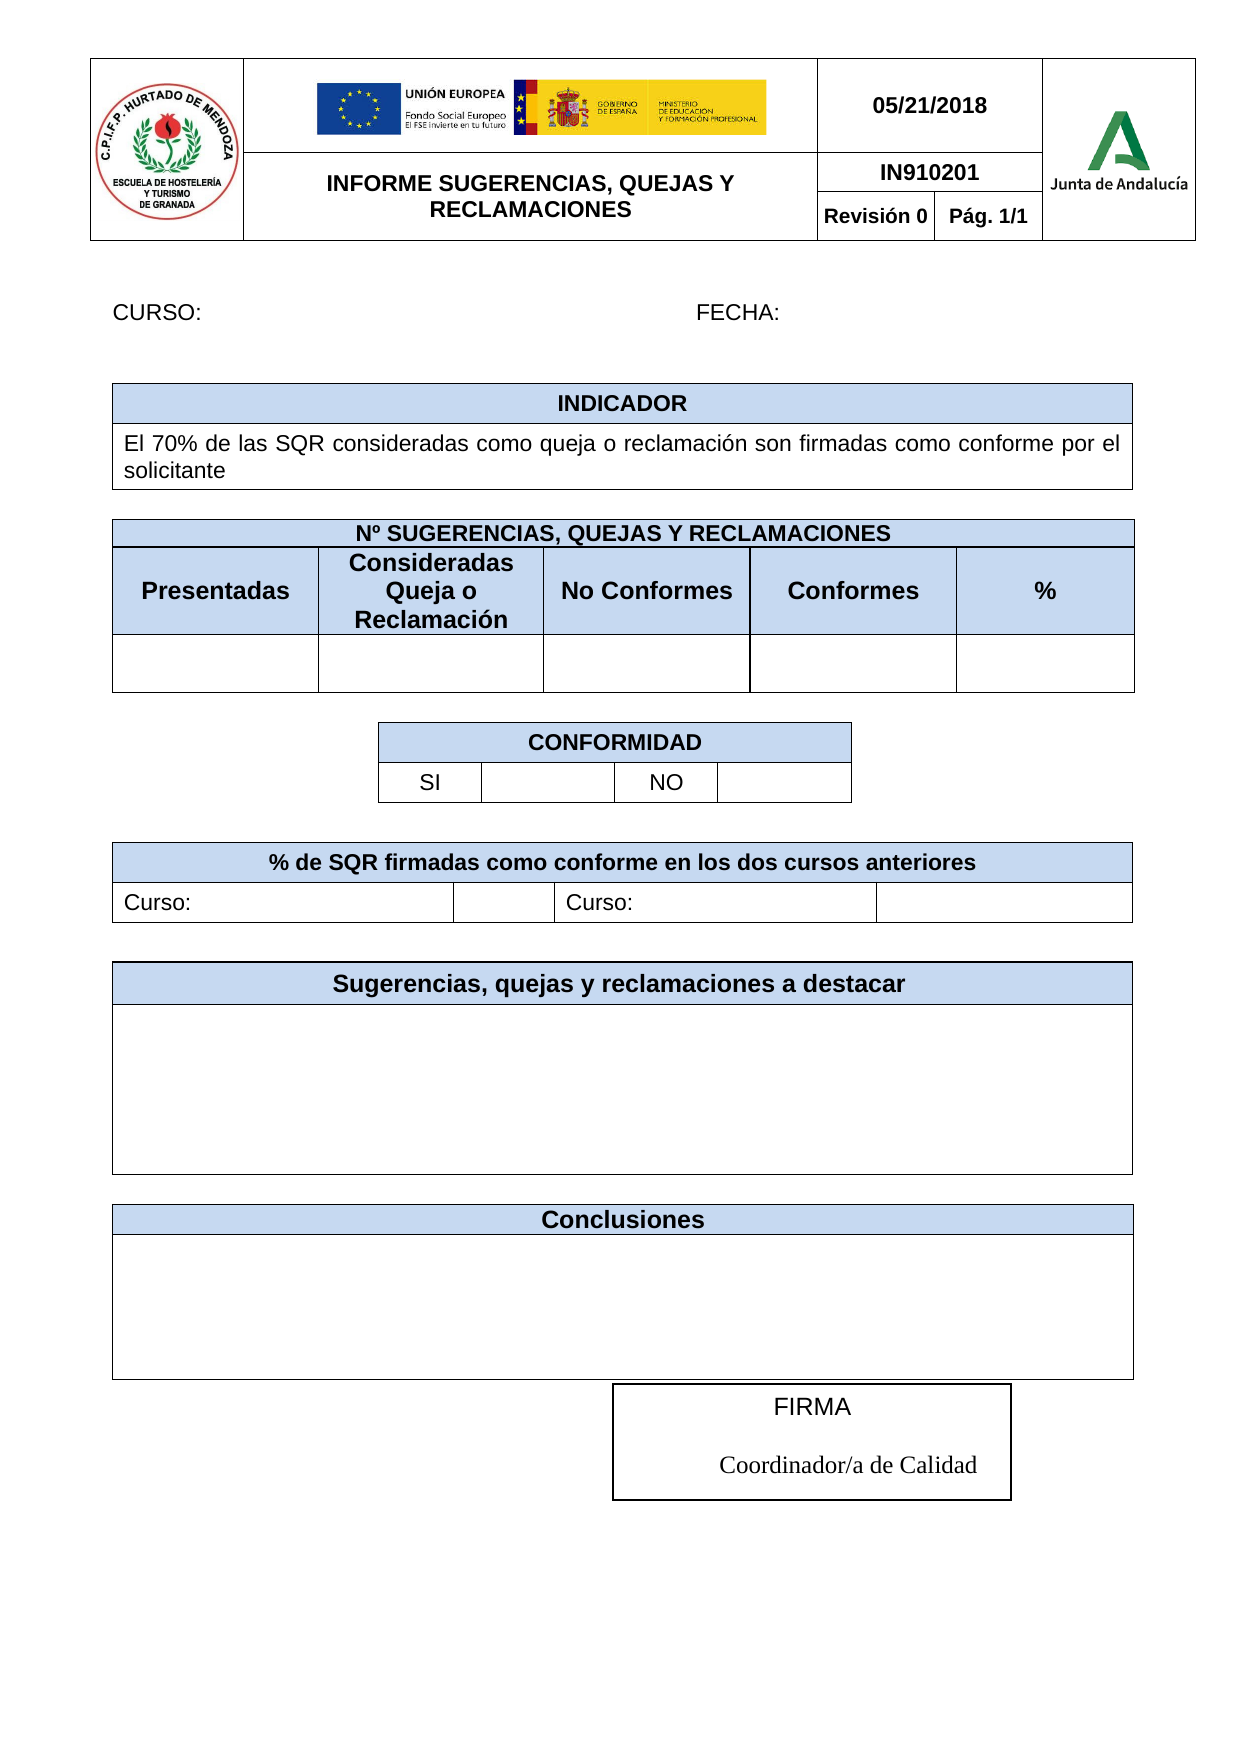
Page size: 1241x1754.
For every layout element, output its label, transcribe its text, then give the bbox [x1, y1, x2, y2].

table_header CONFORMIDAD [379, 723, 851, 762]
table_cell [113, 635, 318, 692]
table_cell [113, 1005, 1132, 1174]
table_header INDICADOR [113, 384, 1132, 423]
table_cell Conformes [751, 548, 956, 634]
table_cell El 70% de las SQR consideradas como queja o reclamación son firmadas como conforme por el solicitante [113, 424, 1132, 489]
table_cell [877, 883, 1132, 922]
table_header [113, 722, 378, 762]
table_header [852, 722, 1132, 762]
table_cell [454, 883, 554, 922]
table_header FECHA: [685, 299, 811, 354]
table_cell [113, 762, 378, 802]
table_cell [319, 635, 543, 692]
picture [94, 83, 240, 221]
table_cell [482, 763, 614, 802]
table_cell [751, 635, 956, 692]
table_cell Curso: [555, 883, 876, 922]
table_header Conclusiones [113, 1205, 1133, 1234]
table_cell [852, 762, 1132, 802]
table_cell % de SQR firmadas como conforme en los dos cursos anteriores [113, 843, 1132, 882]
picture [1047, 110, 1190, 192]
table_cell % [957, 548, 1134, 634]
text Coordinador/a de Calidad [629, 1450, 996, 1478]
table_header [213, 299, 684, 354]
table_cell [113, 1235, 1133, 1378]
table_header Nº SUGERENCIAS, QUEJAS Y RECLAMACIONES [113, 520, 1134, 546]
table_cell Curso: [113, 883, 453, 922]
table_cell Presentadas [113, 548, 318, 634]
table_cell [718, 763, 851, 802]
table_cell [544, 635, 749, 692]
table_cell [957, 635, 1134, 692]
text FIRMA [629, 1392, 996, 1421]
table_cell SI [379, 763, 481, 802]
table_cell [113, 802, 1132, 842]
table_header CURSO: [101, 299, 213, 354]
table_cell Sugerencias, quejas y reclamaciones a destacar [113, 963, 1132, 1004]
table_cell Consideradas Queja o Reclamación [319, 548, 543, 634]
table_cell [113, 923, 1132, 961]
picture [313, 79, 767, 135]
table_cell No Conformes [544, 548, 749, 634]
table_header [811, 299, 1135, 354]
table_cell NO [615, 763, 717, 802]
